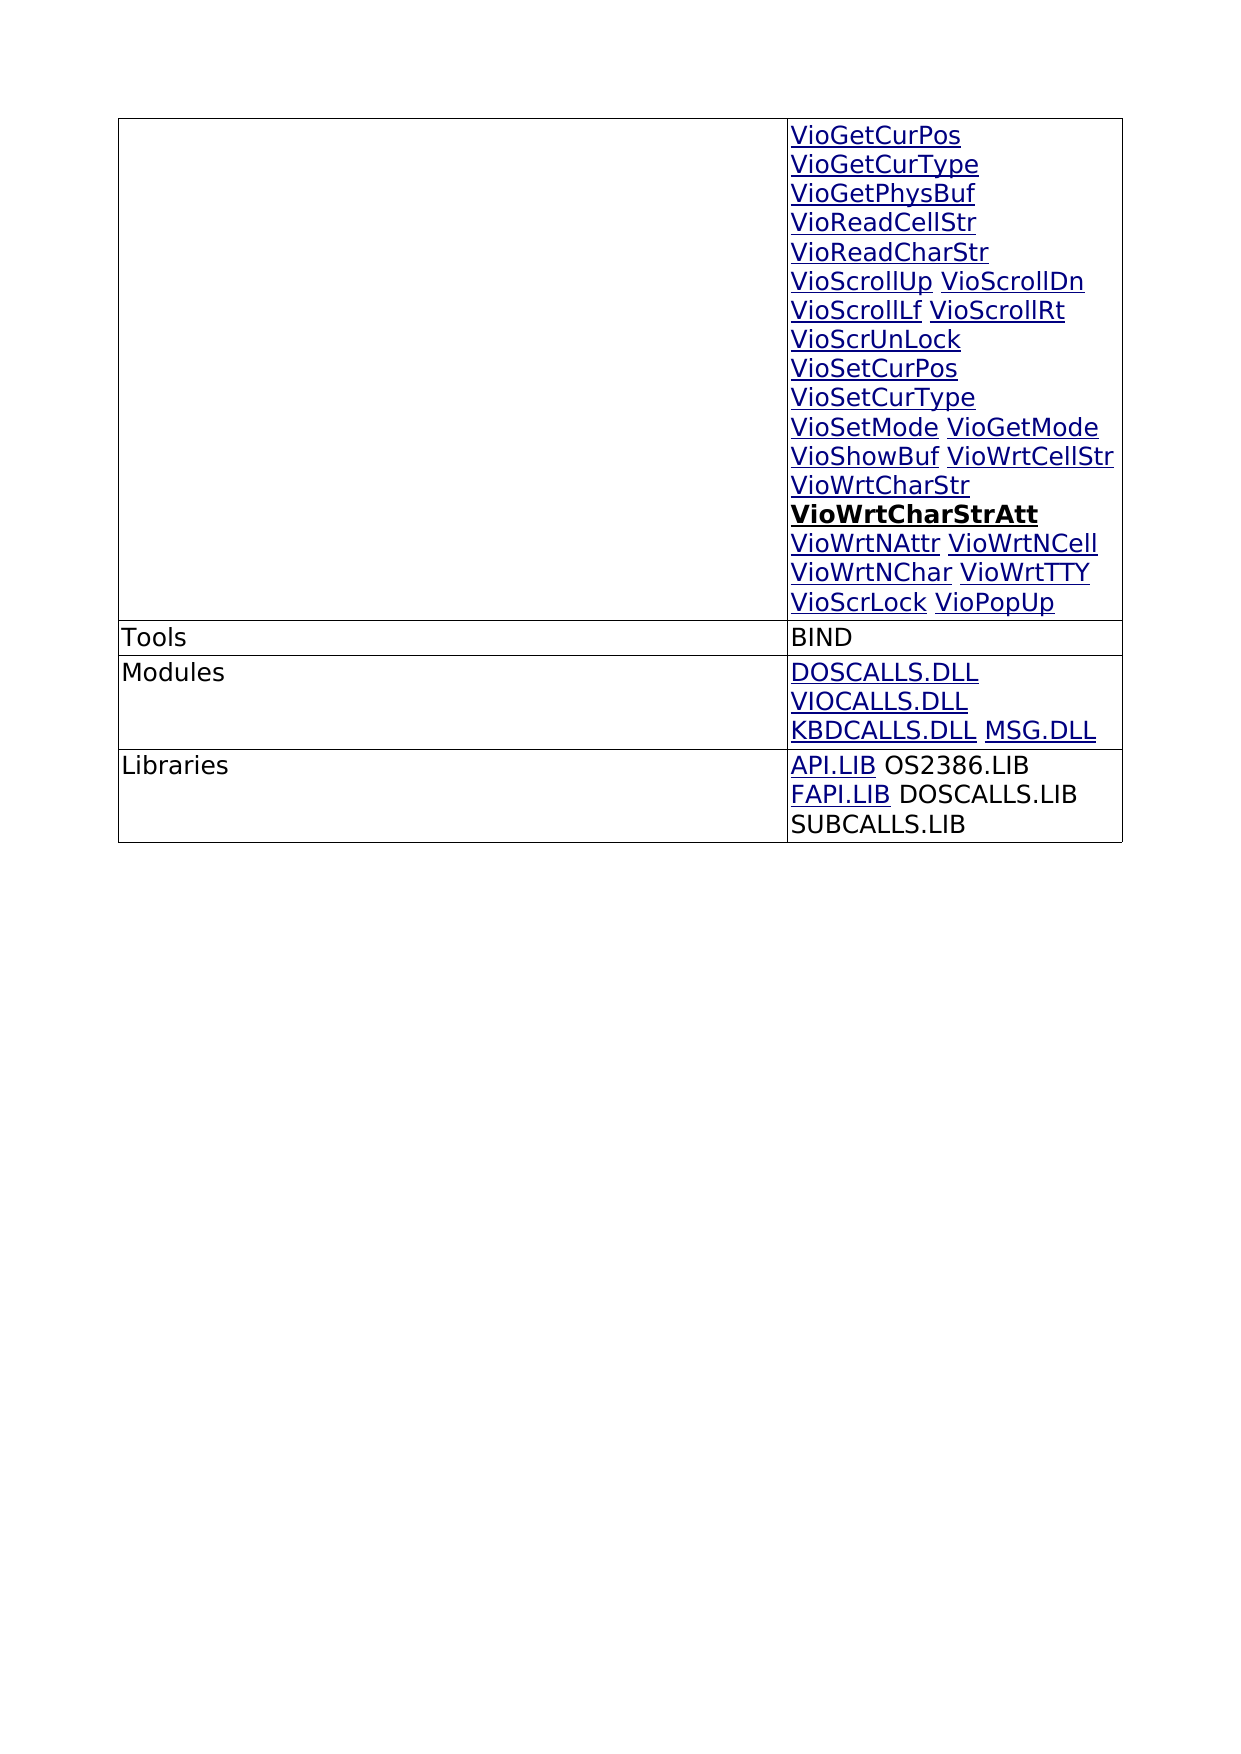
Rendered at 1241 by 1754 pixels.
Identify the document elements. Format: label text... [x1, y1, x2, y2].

table_cell Modules [119, 656, 787, 748]
table_cell [119, 119, 787, 620]
table_cell VioGetCurPos VioGetCurType VioGetPhysBuf VioReadCellStr VioReadCharStr VioScrollUp VioScrollDn VioScrollLf VioScrollRt VioScrUnLock VioSetCurPos VioSetCurType VioSetMode VioGetMode VioShowBuf VioWrtCellStr VioWrtCharStr VioWrtCharStrAtt VioWrtNAttr VioWrtNCell VioWrtNChar VioWrtTTY VioScrLock VioPopUp [788, 119, 1122, 620]
table_cell Tools [119, 621, 787, 655]
table_cell Libraries [119, 750, 787, 842]
table_cell DOSCALLS.DLL VIOCALLS.DLL KBDCALLS.DLL MSG.DLL [788, 656, 1122, 748]
table_cell BIND [788, 621, 1122, 655]
table_cell API.LIB OS2386.LIB FAPI.LIB DOSCALLS.LIB SUBCALLS.LIB [788, 750, 1122, 842]
